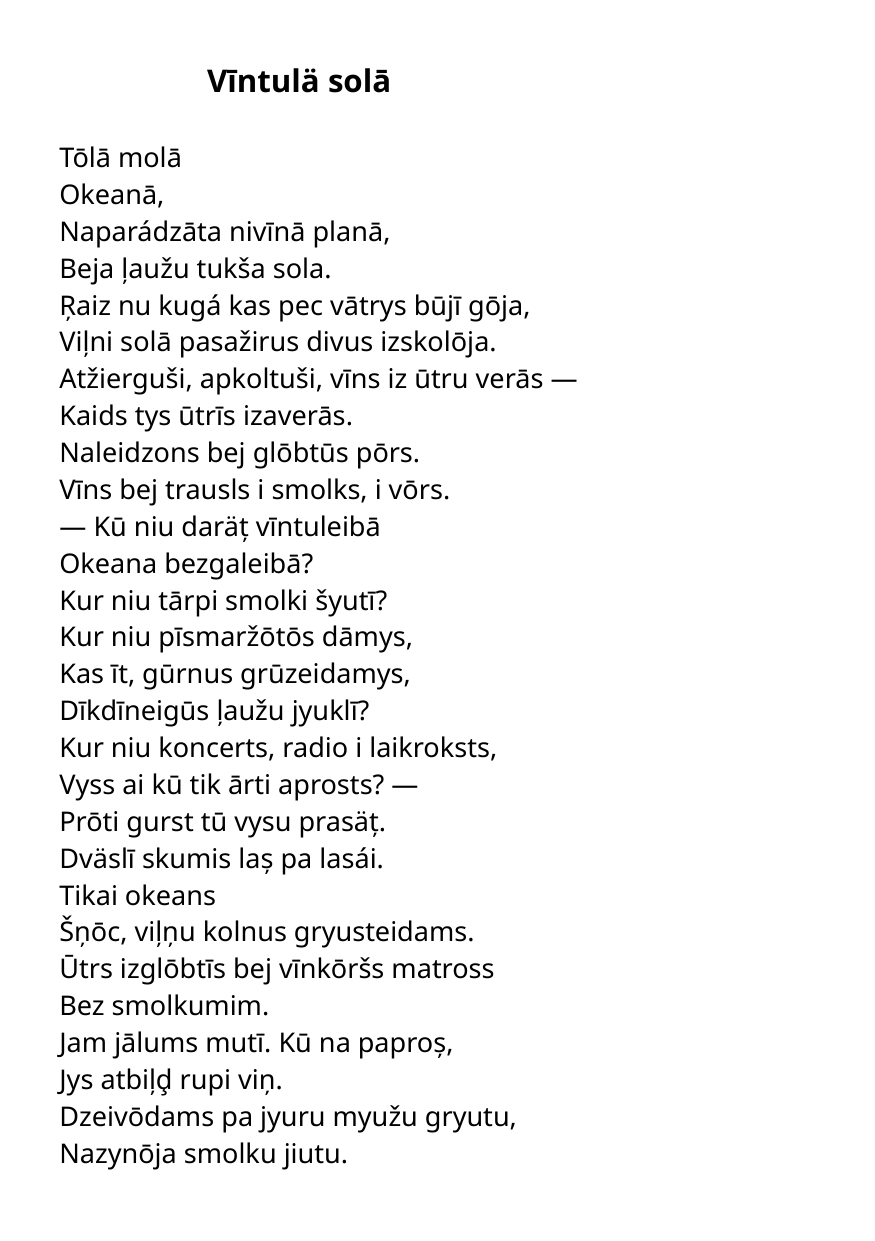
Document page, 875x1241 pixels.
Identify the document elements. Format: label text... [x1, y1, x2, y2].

text Kur niu tārpi smolki šyutī? [59, 581, 815, 618]
text Prōti gurst tū vysu prasäț. [59, 802, 815, 839]
text Naparádzāta nivīnā planā, [59, 212, 815, 249]
text Jys atbiļḑ rupi viņ. [59, 1060, 815, 1097]
text Kur niu koncerts, radio i laikroksts, [59, 728, 815, 765]
text Okeanā, [59, 175, 815, 212]
text Jam jālums mutī. Kū na paproș, [59, 1023, 815, 1060]
text Vyss ai kū tik ārti aprosts? — [59, 765, 815, 802]
text Vīntulä solā [59, 59, 815, 102]
text Kas īt, gūrnus grūzeidamys, [59, 655, 815, 692]
text Naleidzons bej glōbtūs pōrs. [59, 433, 815, 470]
text — Kū niu daräț vīntuleibā [59, 507, 815, 544]
text Viļni solā pasažirus divus izskolōja. [59, 323, 815, 360]
text Beja ļaužu tukša sola. [59, 249, 815, 286]
text Ūtrs izglōbtīs bej vīnkōršs matross [59, 950, 815, 987]
text Atžierguši, apkoltuši, vīns iz ūtru verās — [59, 360, 815, 397]
text Nazynōja smolku jiutu. [59, 1134, 815, 1171]
text Tōlā molā [59, 138, 815, 175]
text Okeana bezgaleibā? [59, 544, 815, 581]
text Ŗaiz nu kugá kas pec vātrys būjī gōja, [59, 286, 815, 323]
text Dzeivōdams pa jyuru myužu gryutu, [59, 1097, 815, 1134]
text Tikai okeans [59, 876, 815, 913]
text Vīns bej trausls i smolks, i vōrs. [59, 470, 815, 507]
text Dväslī skumis laș pa lasái. [59, 839, 815, 876]
text Šņōc, viļņu kolnus gryusteidams. [59, 913, 815, 950]
text Kur niu pīsmaržōtōs dāmys, [59, 618, 815, 655]
text Dīkdīneigūs ļaužu jyuklī? [59, 692, 815, 728]
text Bez smolkumim. [59, 987, 815, 1023]
text Kaids tys ūtrīs izaverās. [59, 397, 815, 433]
